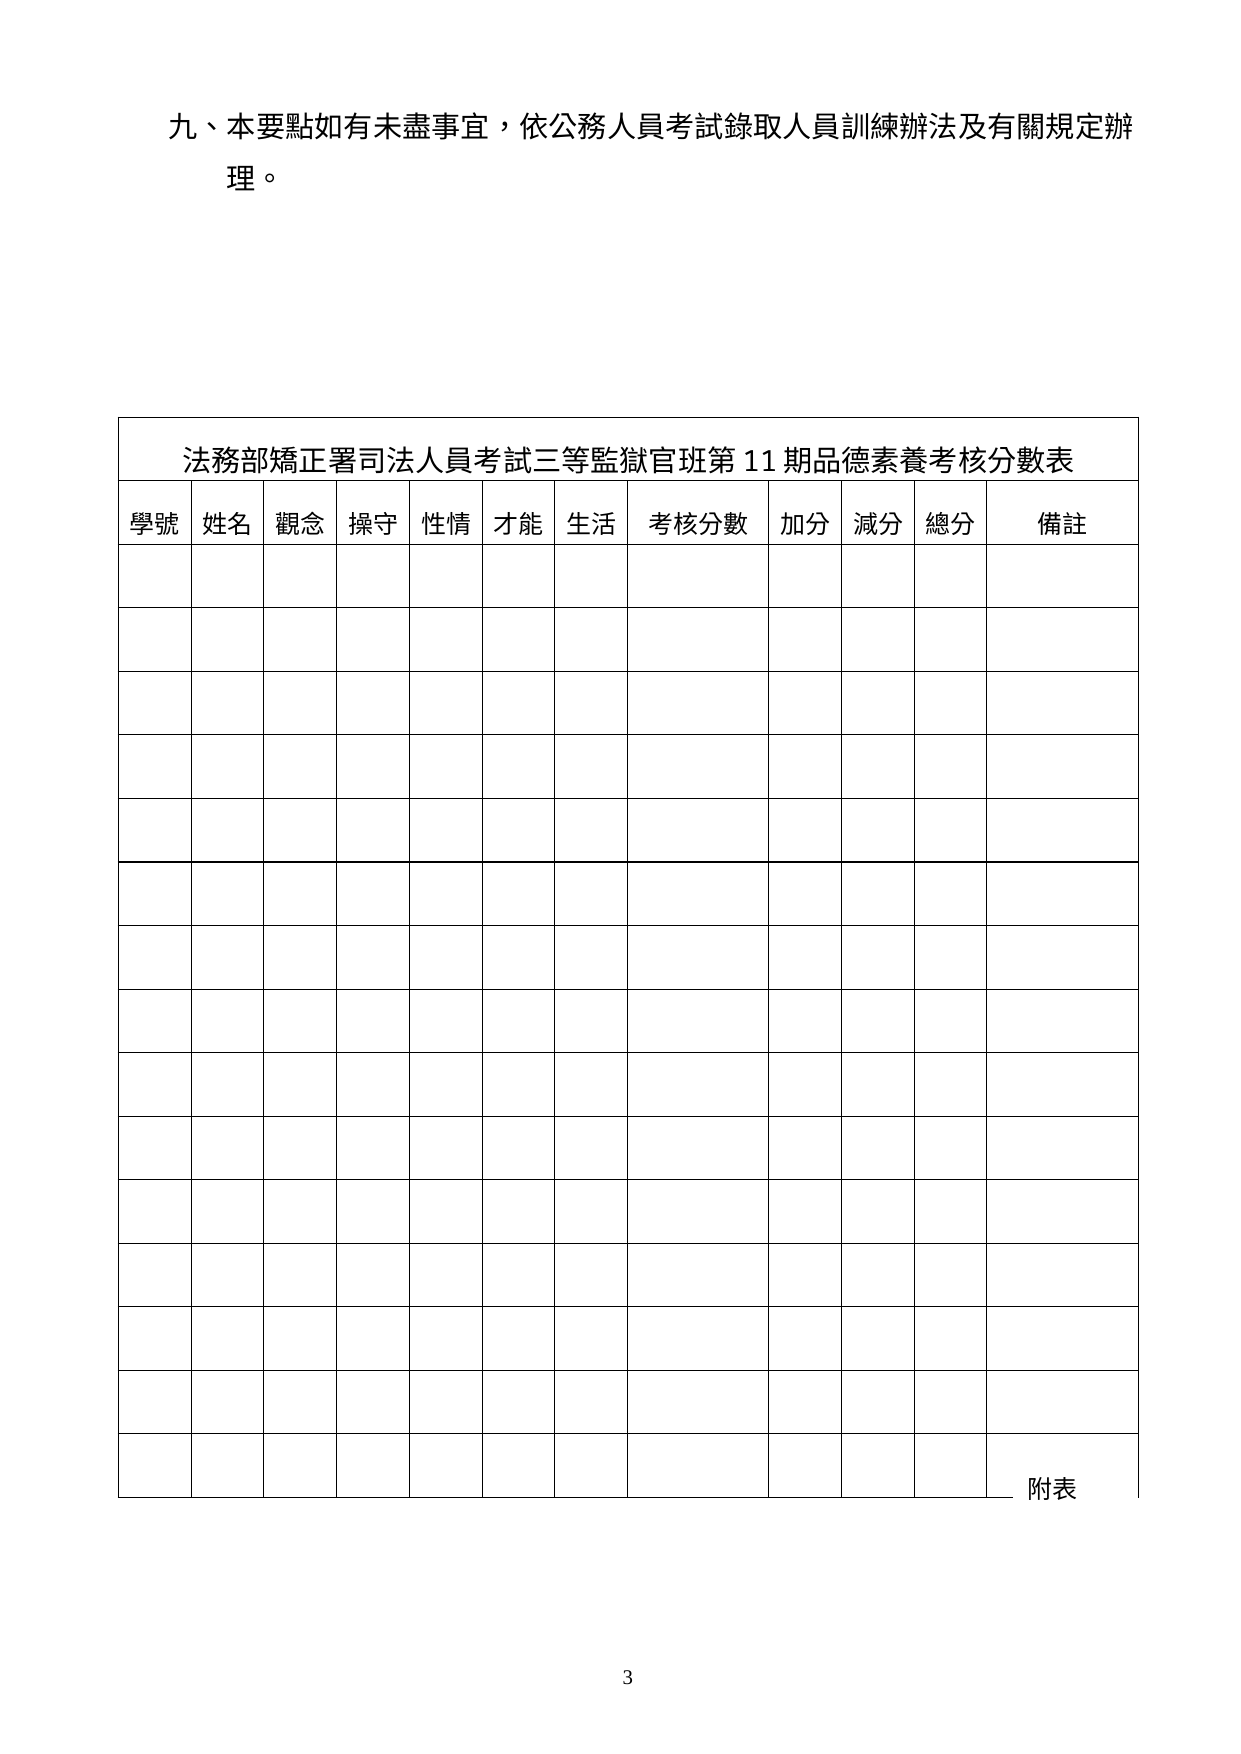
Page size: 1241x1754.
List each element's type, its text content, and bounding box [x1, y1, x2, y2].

table_cell [842, 926, 914, 988]
table_cell [769, 545, 841, 607]
table_cell [915, 672, 986, 734]
table_cell [264, 1307, 336, 1370]
table_cell [264, 1180, 336, 1243]
table_cell 學號 [119, 481, 191, 544]
table_cell [628, 545, 768, 607]
table_cell [192, 926, 263, 988]
table_cell [842, 608, 914, 671]
table_cell [119, 1307, 191, 1370]
table_cell [192, 863, 263, 925]
table_cell [119, 545, 191, 607]
table_cell [337, 545, 409, 607]
table_cell [915, 926, 986, 988]
table_cell [483, 863, 554, 925]
table_cell [483, 1053, 554, 1116]
table_cell [264, 1244, 336, 1306]
table_cell [483, 1307, 554, 1370]
table_cell [337, 990, 409, 1052]
table_cell [915, 735, 986, 798]
table_cell [987, 1371, 1138, 1433]
table_cell [915, 1371, 986, 1433]
table_cell [337, 799, 409, 861]
table_cell [555, 990, 627, 1052]
table_cell [264, 545, 336, 607]
table_cell 減分 [842, 481, 914, 544]
table_cell [628, 1371, 768, 1433]
table_cell [410, 1307, 482, 1370]
table_cell [119, 990, 191, 1052]
table_cell [769, 1307, 841, 1370]
table_cell [192, 608, 263, 671]
table_cell [842, 1371, 914, 1433]
table_cell [769, 735, 841, 798]
table_cell [628, 863, 768, 925]
table_cell [987, 735, 1138, 798]
table_cell [555, 926, 627, 988]
table_cell [987, 863, 1138, 925]
table_cell [337, 863, 409, 925]
table_cell [192, 545, 263, 607]
table_cell [555, 1180, 627, 1243]
table_cell [628, 926, 768, 988]
table_cell [915, 1434, 986, 1497]
table_cell [337, 1117, 409, 1179]
table_cell [842, 863, 914, 925]
table_cell [915, 545, 986, 607]
table_cell [483, 545, 554, 607]
table_cell [842, 1180, 914, 1243]
table_cell [842, 1117, 914, 1179]
table_cell [410, 1180, 482, 1243]
table_cell [410, 799, 482, 861]
table_cell [987, 1180, 1138, 1243]
text 九、本要點如有未盡事宜，依公務人員考試錄取人員訓練辦法及有關規定辦理。 [168, 96, 1137, 200]
table_cell [842, 1053, 914, 1116]
table_cell [987, 1117, 1138, 1179]
table_cell [264, 990, 336, 1052]
table_cell [628, 735, 768, 798]
table_cell [410, 608, 482, 671]
table_cell [842, 1434, 914, 1497]
table_cell 操守 [337, 481, 409, 544]
table_cell [628, 1244, 768, 1306]
table_cell [337, 1180, 409, 1243]
table_cell [192, 1371, 263, 1433]
table_cell [769, 608, 841, 671]
table_cell [842, 1307, 914, 1370]
table_cell 備註 [987, 481, 1138, 544]
table_cell 生活 [555, 481, 627, 544]
table_cell [915, 1117, 986, 1179]
table_cell [119, 799, 191, 861]
table_cell [410, 1244, 482, 1306]
table_cell [264, 926, 336, 988]
table_cell [192, 990, 263, 1052]
table_cell [987, 1053, 1138, 1116]
table_cell [842, 990, 914, 1052]
table_cell [192, 1053, 263, 1116]
table_cell [915, 863, 986, 925]
table_cell [555, 1117, 627, 1179]
table_cell [483, 672, 554, 734]
table_cell [483, 1180, 554, 1243]
table_cell [410, 1434, 482, 1497]
table_cell [192, 735, 263, 798]
table_cell [264, 1371, 336, 1433]
table_cell [915, 1180, 986, 1243]
table_cell [628, 990, 768, 1052]
table_cell [483, 926, 554, 988]
table_cell [410, 1053, 482, 1116]
table_cell [628, 799, 768, 861]
table_cell [628, 1180, 768, 1243]
table_cell [192, 799, 263, 861]
table_cell [483, 799, 554, 861]
table_cell [192, 1244, 263, 1306]
table_cell 姓名 [192, 481, 263, 544]
table_cell [410, 926, 482, 988]
table_cell [555, 1244, 627, 1306]
table_cell [842, 735, 914, 798]
table_cell [119, 926, 191, 988]
table_cell [264, 1434, 336, 1497]
table_cell [769, 926, 841, 988]
table_cell [915, 1244, 986, 1306]
table_cell [769, 863, 841, 925]
table_cell 性情 [410, 481, 482, 544]
table_cell [555, 608, 627, 671]
table_cell [842, 799, 914, 861]
table_cell [769, 1244, 841, 1306]
table_cell [987, 672, 1138, 734]
table_cell [483, 1371, 554, 1433]
table_cell [628, 1053, 768, 1116]
table_cell [628, 1307, 768, 1370]
table_cell [192, 672, 263, 734]
table_cell [769, 1371, 841, 1433]
table_cell [119, 735, 191, 798]
table_cell [842, 672, 914, 734]
table_cell [555, 799, 627, 861]
table_cell [483, 735, 554, 798]
table_cell [555, 672, 627, 734]
table_cell [410, 990, 482, 1052]
table_cell [119, 1434, 191, 1497]
table_cell 考核分數 [628, 481, 768, 544]
table_header 法務部矯正署司法人員考試三等監獄官班第11期品德素養考核分數表 [119, 418, 1138, 480]
table_cell [337, 672, 409, 734]
table_cell [337, 608, 409, 671]
table_cell [337, 1371, 409, 1433]
table_cell [769, 672, 841, 734]
table_cell [483, 608, 554, 671]
table_cell [119, 1117, 191, 1179]
table_cell [769, 1053, 841, 1116]
table_cell [987, 990, 1138, 1052]
table_cell [119, 672, 191, 734]
table_cell [628, 1434, 768, 1497]
table_cell [192, 1117, 263, 1179]
table_cell [192, 1434, 263, 1497]
table_cell [769, 799, 841, 861]
table_cell [264, 608, 336, 671]
table_cell [264, 863, 336, 925]
table_cell 觀念 [264, 481, 336, 544]
table_cell [119, 1371, 191, 1433]
table_cell [628, 608, 768, 671]
table_cell [769, 1180, 841, 1243]
table_cell [337, 926, 409, 988]
table_cell [410, 672, 482, 734]
table_cell [987, 1434, 1138, 1497]
table_cell [915, 990, 986, 1052]
table_cell [769, 1117, 841, 1179]
table_cell [119, 1244, 191, 1306]
table_cell [192, 1180, 263, 1243]
table_cell [987, 1307, 1138, 1370]
table_cell [769, 1434, 841, 1497]
table_cell 總分 [915, 481, 986, 544]
table_cell [915, 1307, 986, 1370]
table_cell [842, 545, 914, 607]
table_cell [987, 1244, 1138, 1306]
table_cell [337, 1434, 409, 1497]
table_cell [264, 1117, 336, 1179]
table_cell [915, 799, 986, 861]
table_cell [483, 990, 554, 1052]
table_cell [264, 1053, 336, 1116]
table_cell [555, 863, 627, 925]
table_cell [628, 672, 768, 734]
table_cell [337, 1053, 409, 1116]
table_cell [915, 1053, 986, 1116]
table_cell [555, 1307, 627, 1370]
table_cell 才能 [483, 481, 554, 544]
table_cell [264, 735, 336, 798]
table_cell [410, 1117, 482, 1179]
table_cell [483, 1244, 554, 1306]
table_cell [119, 1053, 191, 1116]
table_cell [119, 863, 191, 925]
table_cell [119, 608, 191, 671]
table_cell [337, 1307, 409, 1370]
table_cell 加分 [769, 481, 841, 544]
table_cell [410, 863, 482, 925]
table_cell [337, 1244, 409, 1306]
table_cell [987, 545, 1138, 607]
table_cell [410, 545, 482, 607]
text 附表 [1028, 1469, 1123, 1506]
table_cell [555, 545, 627, 607]
table_cell [483, 1117, 554, 1179]
table_cell [192, 1307, 263, 1370]
table_cell [555, 1371, 627, 1433]
table_cell [337, 735, 409, 798]
table_cell [987, 799, 1138, 861]
table_cell [483, 1434, 554, 1497]
table_cell [555, 735, 627, 798]
table_cell [264, 799, 336, 861]
table_cell [555, 1434, 627, 1497]
table_cell [842, 1244, 914, 1306]
table_cell [769, 990, 841, 1052]
table_cell [987, 926, 1138, 988]
table_cell [555, 1053, 627, 1116]
table_cell [410, 735, 482, 798]
table_cell [119, 1180, 191, 1243]
table_cell [264, 672, 336, 734]
table_cell [987, 608, 1138, 671]
table_cell [915, 608, 986, 671]
table_cell [628, 1117, 768, 1179]
table_cell [410, 1371, 482, 1433]
